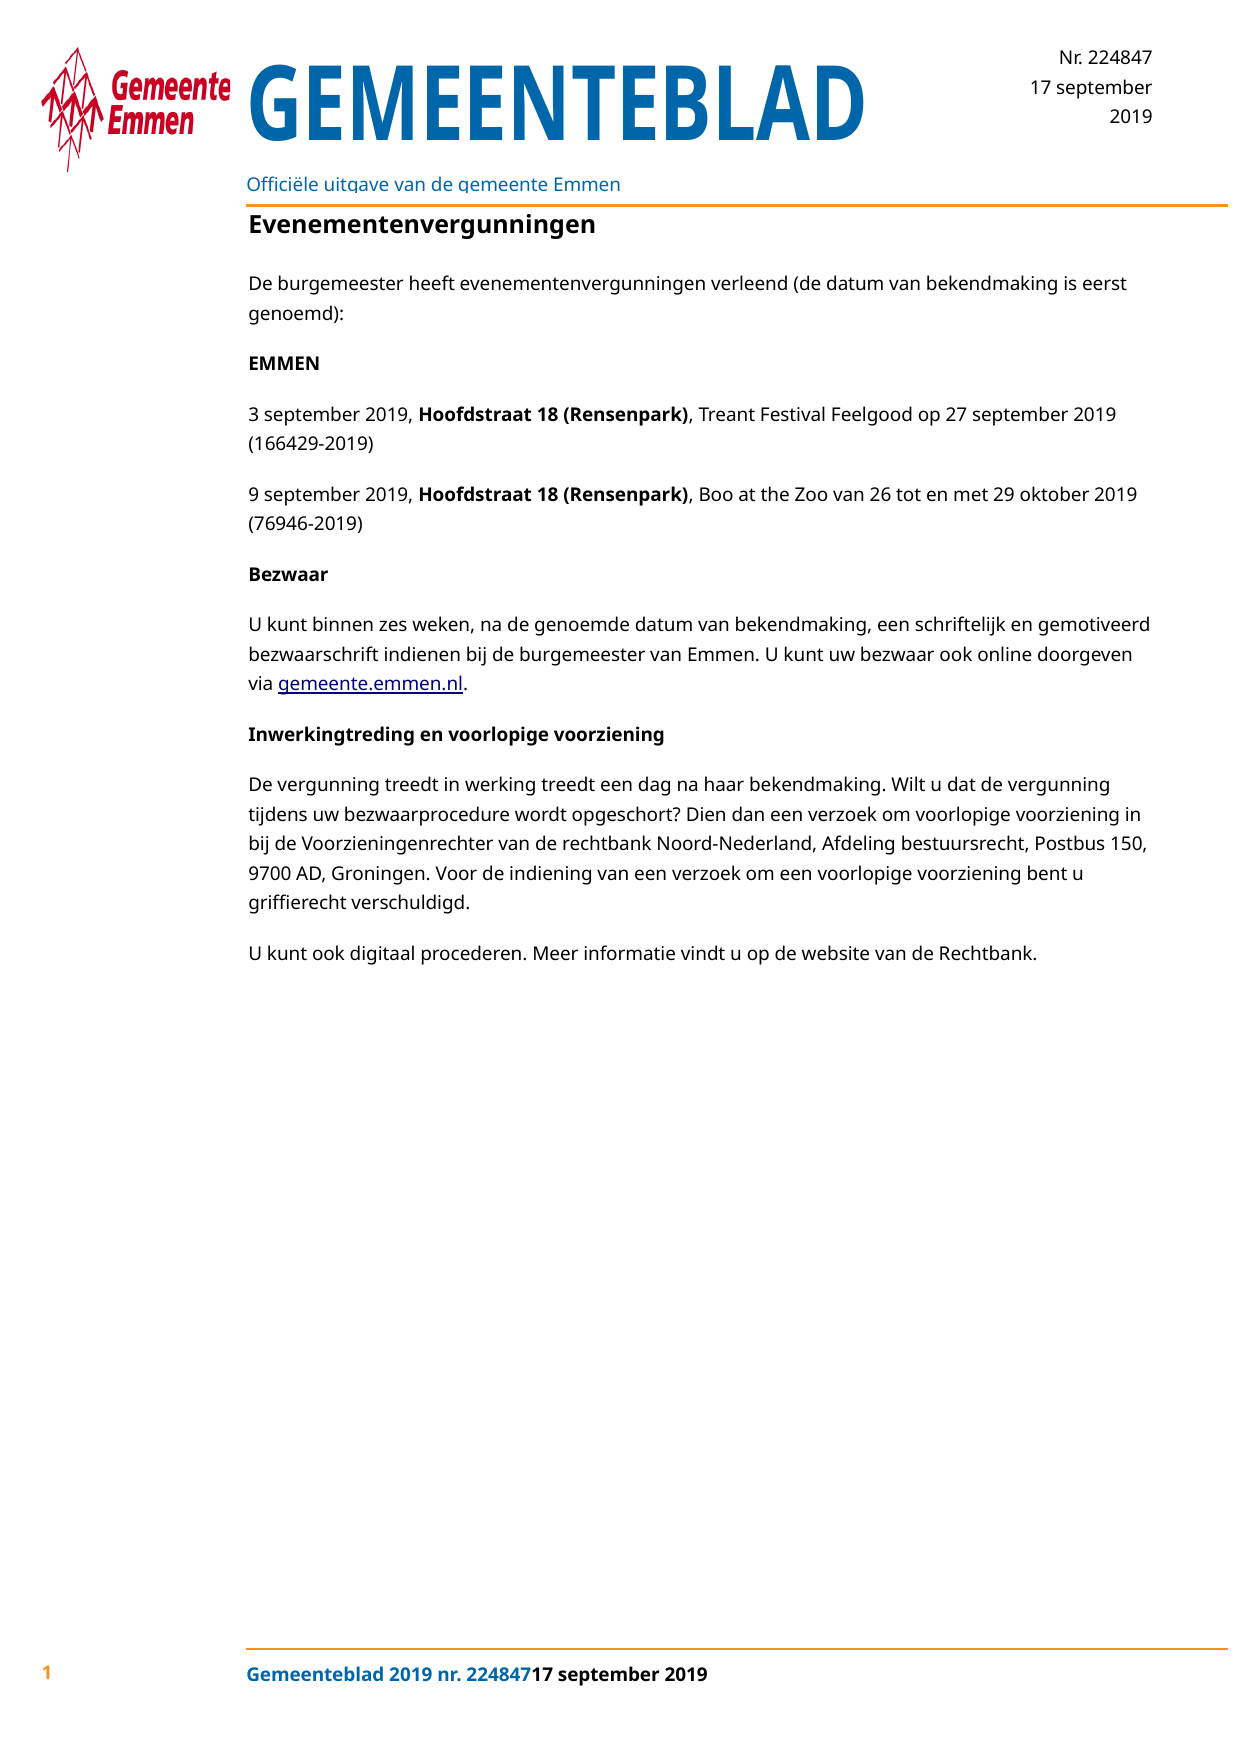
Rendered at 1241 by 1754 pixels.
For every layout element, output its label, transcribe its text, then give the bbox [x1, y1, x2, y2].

text EMMEN [248, 350, 1152, 376]
text De burgemeester heeft evenementenvergunningen verleend (de datum van bekendmaking is eerst genoemd): [248, 270, 1152, 326]
text Evenementenvergunningen [248, 207, 1152, 241]
text U kunt binnen zes weken, na de genoemde datum van bekendmaking, een schriftelijk en gemotiveerd bezwaarschrift indienen bij de burgemeester van Emmen. U kunt uw bezwaar ook online doorgeven via gemeente.emmen.nl. [248, 611, 1152, 696]
text Inwerkingtreding en voorlopige voorziening [248, 721, 1152, 746]
text 3 september 2019, Hoofdstraat 18 (Rensenpark), Treant Festival Feelgood op 27 september 2019 (166429-2019) [248, 401, 1152, 456]
text U kunt ook digitaal procederen. Meer informatie vindt u op de website van de Rechtbank. [248, 940, 1152, 966]
text De vergunning treedt in werking treedt een dag na haar bekendmaking. Wilt u dat de vergunning tijdens uw bezwaarprocedure wordt opgeschort? Dien dan een verzoek om voorlopige voorziening in bij de Voorzieningenrechter van de rechtbank Noord-Nederland, Afdeling bestuursrecht, Postbus 150, 9700 AD, Groningen. Voor de indiening van een verzoek om een voorlopige voorziening bent u griffierecht verschuldigd. [248, 771, 1152, 915]
text Bezwaar [248, 561, 1152, 586]
picture [41, 47, 231, 172]
text 9 september 2019, Hoofdstraat 18 (Rensenpark), Boo at the Zoo van 26 tot en met 29 oktober 2019 (76946-2019) [248, 481, 1152, 536]
